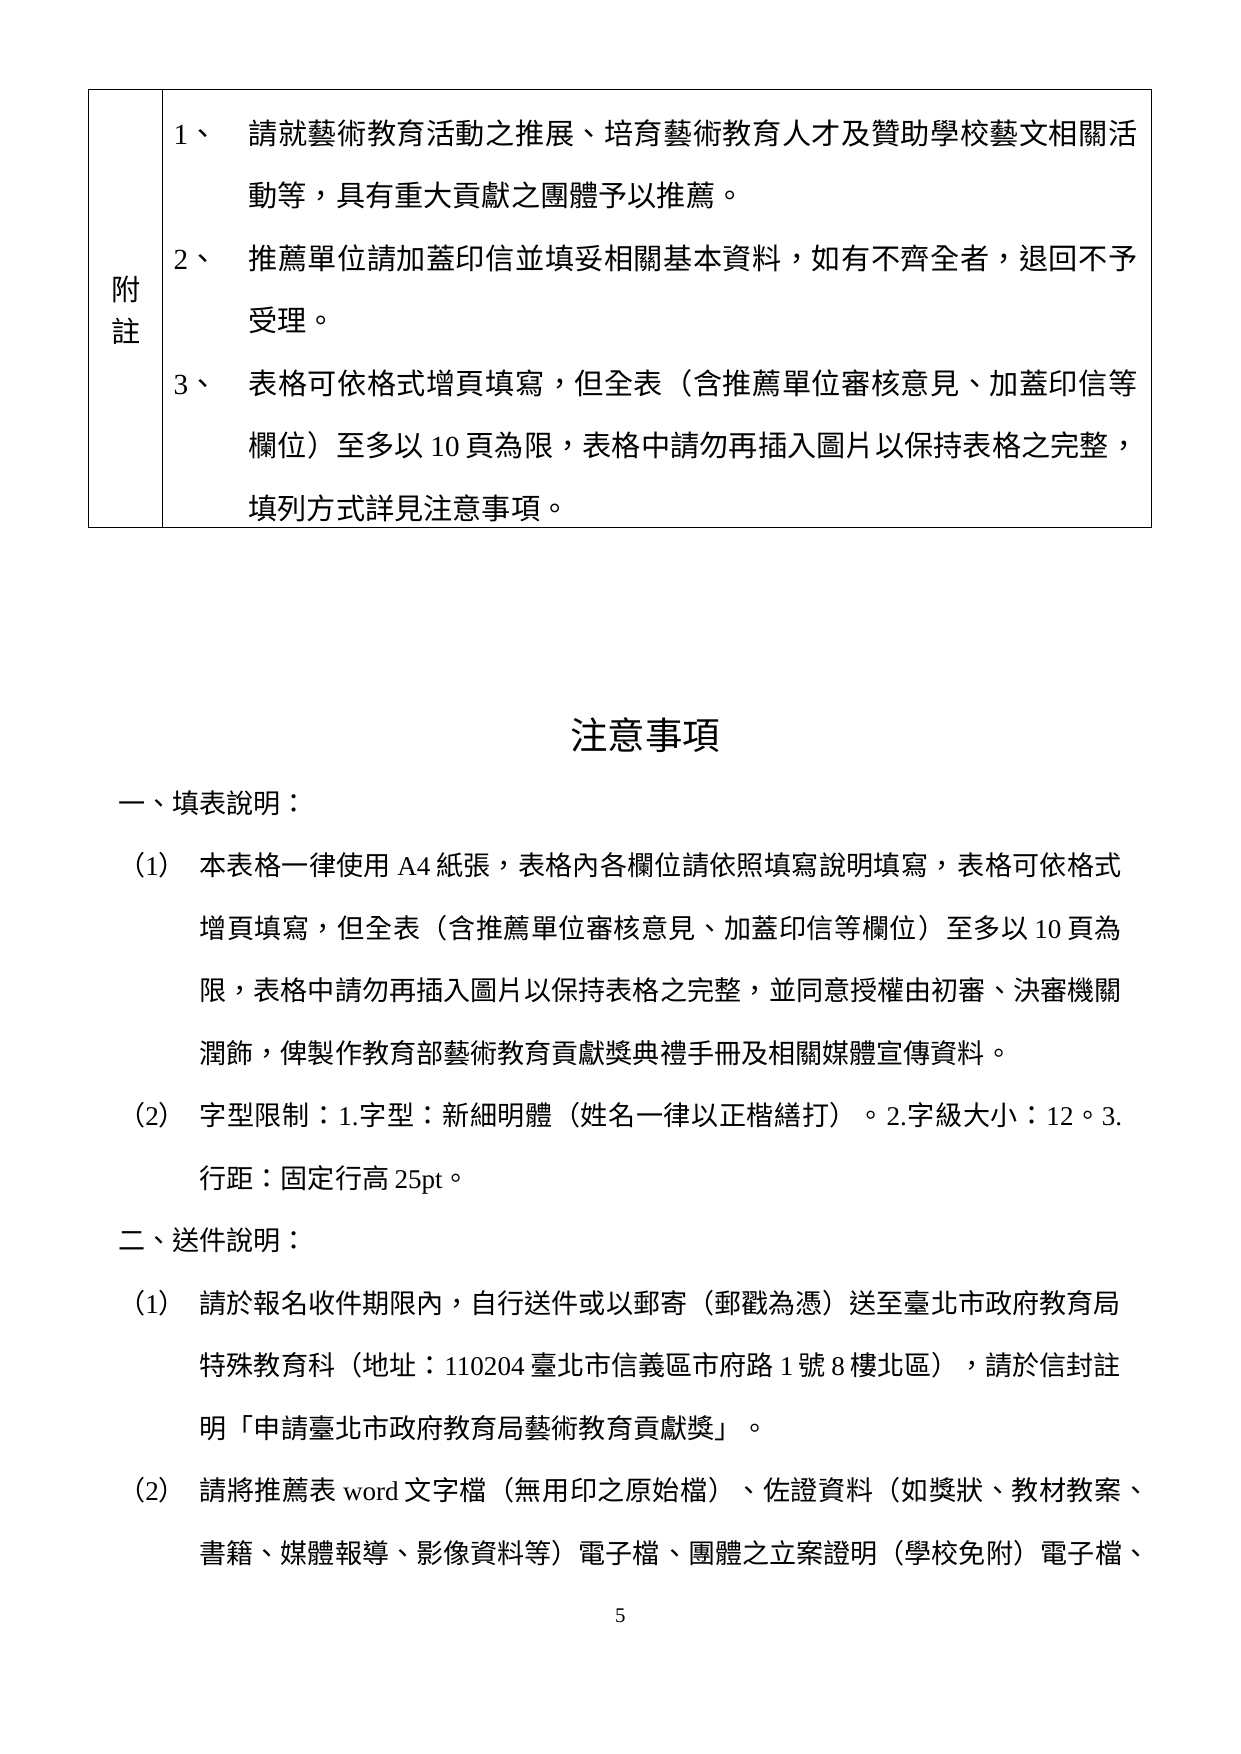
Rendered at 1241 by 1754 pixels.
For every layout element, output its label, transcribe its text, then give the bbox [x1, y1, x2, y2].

table_cell 附註 [89, 90, 162, 527]
list 請於報名收件期限內，自行送件或以郵寄（郵戳為憑）送至臺北市政府教育局特殊教育科（地址：110204臺北市信義區市府路1號8樓北區），請於信封註明「申請臺北市政府教育局藝術教育貢獻獎」。 [118, 1260, 1122, 1447]
list 本表格一律使用A4紙張，表格內各欄位請依照填寫說明填寫，表格可依格式增頁填寫，但全表（含推薦單位審核意見、加蓋印信等欄位）至多以10頁為限，表格中請勿再插入圖片以保持表格之完整，並同意授權由初審、決審機關潤飾，俾製作教育部藝術教育貢獻獎典禮手冊及相關媒體宣傳資料。 [118, 822, 1122, 1072]
text 一、填表說明： [118, 760, 1122, 822]
text 二、送件說明： [118, 1197, 1122, 1260]
table_cell 請就藝術教育活動之推展、培育藝術教育人才及贊助學校藝文相關活動等，具有重大貢獻之團體予以推薦。 推薦單位請加蓋印信並填妥相關基本資料，如有不齊全者，退回不予受理。 表格可依格式增頁填寫，但全表（含推薦單位審核意見、加蓋印信等欄位）至多以10頁為限，表格中請勿再插入圖片以保持表格之完整，填列方式詳見注意事項。 [163, 90, 1151, 527]
list 請將推薦表word文字檔（無用印之原始檔）、佐證資料（如獎狀、教材教案、書籍、媒體報導、影像資料等）電子檔、團體之立案證明（學校免附）電子檔、照片jpg檔等，一併函報本局。 [118, 1447, 1122, 1572]
list 字型限制：1.字型：新細明體（姓名一律以正楷繕打）。2.字級大小：12。3.行距：固定行高25pt。 [118, 1072, 1122, 1197]
text 注意事項 [118, 706, 1172, 760]
